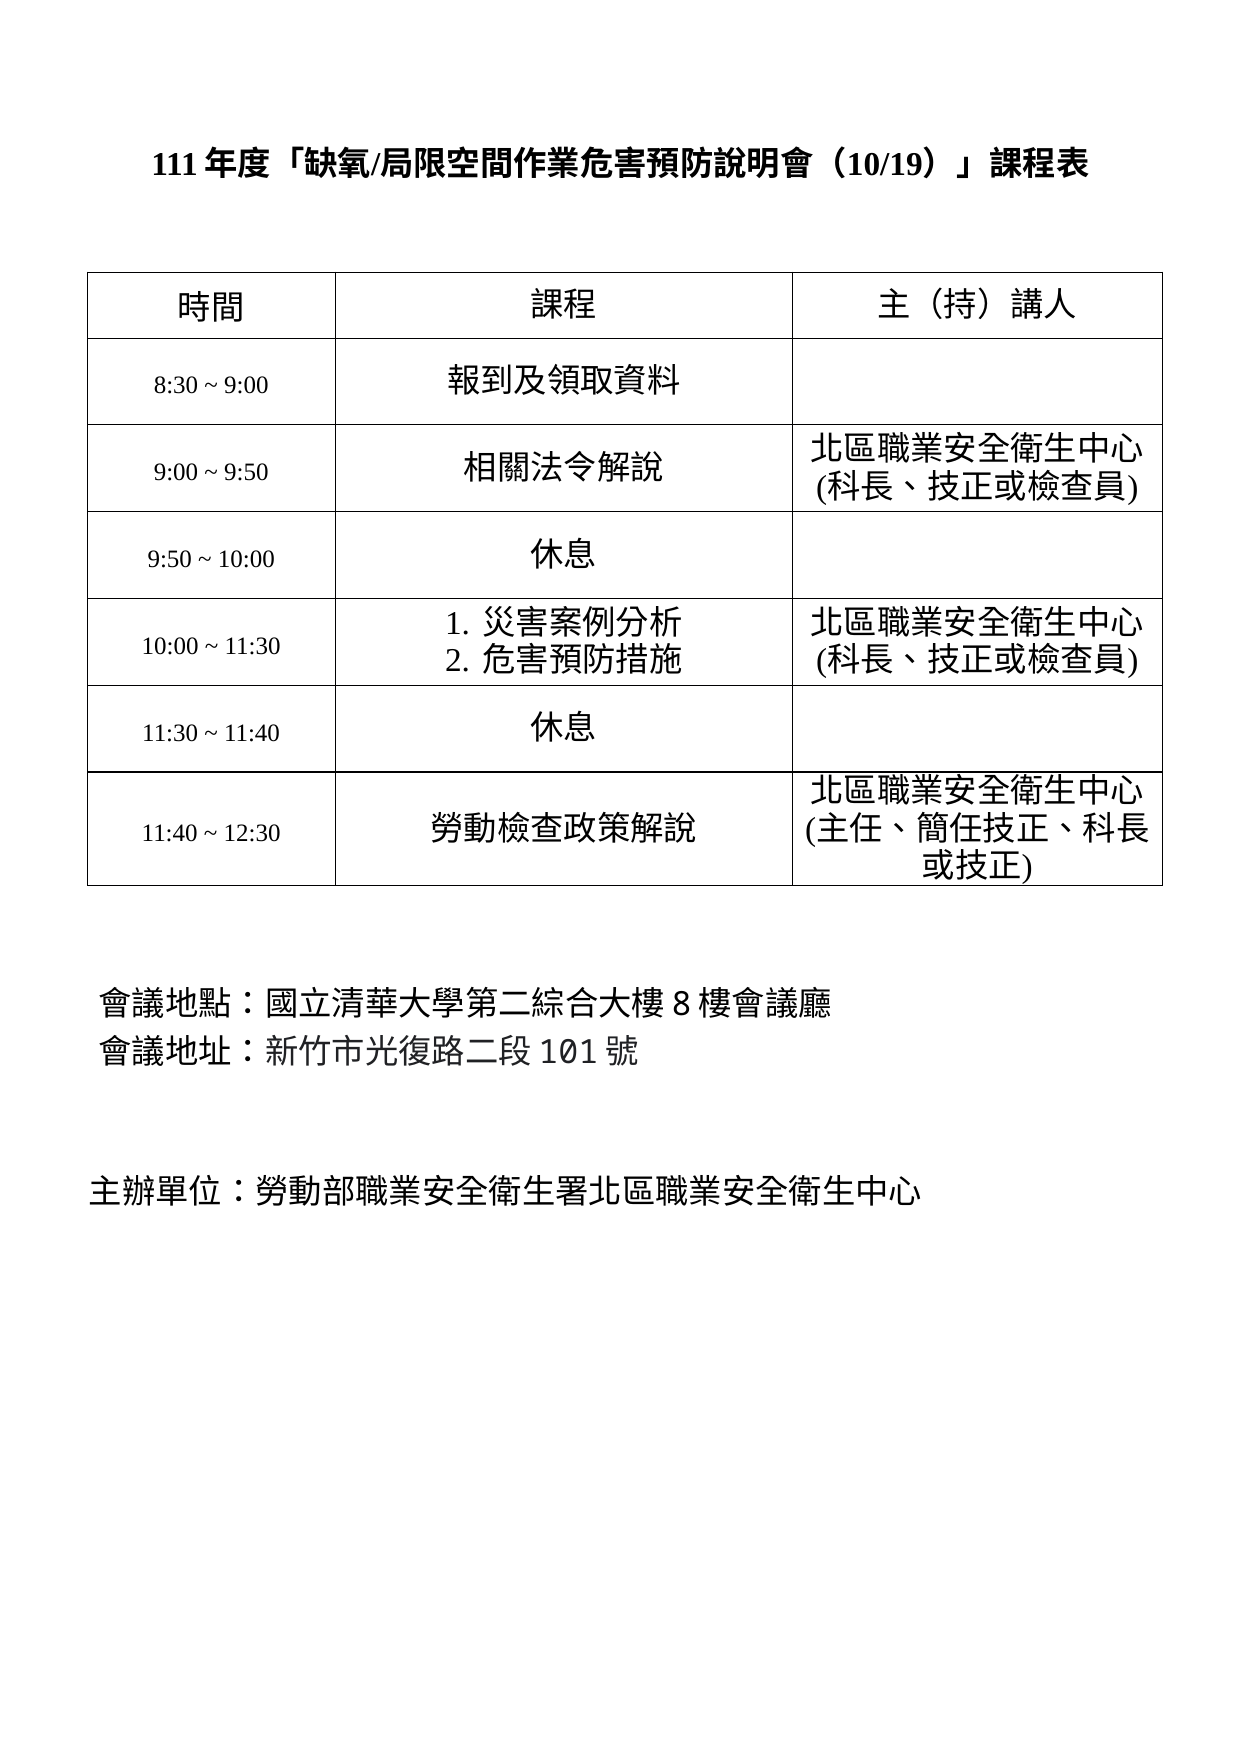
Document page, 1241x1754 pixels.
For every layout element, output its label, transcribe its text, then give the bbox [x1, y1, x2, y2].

table_cell 相關法令解說 [336, 425, 792, 511]
table_cell 休息 [336, 512, 792, 598]
text 會議地點：國立清華大學第二綜合大樓8樓會議廳 [98, 977, 1142, 1025]
table_cell [793, 686, 1162, 771]
table_cell 報到及領取資料 [336, 339, 792, 424]
table_cell [793, 339, 1162, 424]
table_cell 8:30 ~ 9:00 [88, 339, 335, 424]
table_cell 11:40 ~ 12:30 [88, 773, 335, 885]
table_cell 勞動檢查政策解說 [336, 773, 792, 885]
text 會議地址：新竹市光復路二段101號 [98, 1025, 1142, 1074]
table_cell 休息 [336, 686, 792, 771]
table_cell 9:00 ~ 9:50 [88, 425, 335, 511]
table_cell 9:50 ~ 10:00 [88, 512, 335, 598]
table_cell 災害案例分析 危害預防措施 [336, 599, 792, 685]
table_cell 北區職業安全衛生中心 (主任、簡任技正、科長或技正) [793, 773, 1162, 885]
table_cell 北區職業安全衛生中心 (科長、技正或檢查員) [793, 599, 1162, 685]
text 主辦單位：勞動部職業安全衛生署北區職業安全衛生中心 [89, 1164, 1152, 1213]
table_header 時間 [88, 273, 335, 338]
table_cell 北區職業安全衛生中心 (科長、技正或檢查員) [793, 425, 1162, 511]
table_header 課程 [336, 273, 792, 338]
table_cell 11:30 ~ 11:40 [88, 686, 335, 771]
table_cell 10:00 ~ 11:30 [88, 599, 335, 685]
table_header 主（持）講人 [793, 273, 1162, 338]
text 111年度「缺氧/局限空間作業危害預防說明會（10/19）」課程表 [89, 137, 1152, 185]
table_cell [793, 512, 1162, 598]
